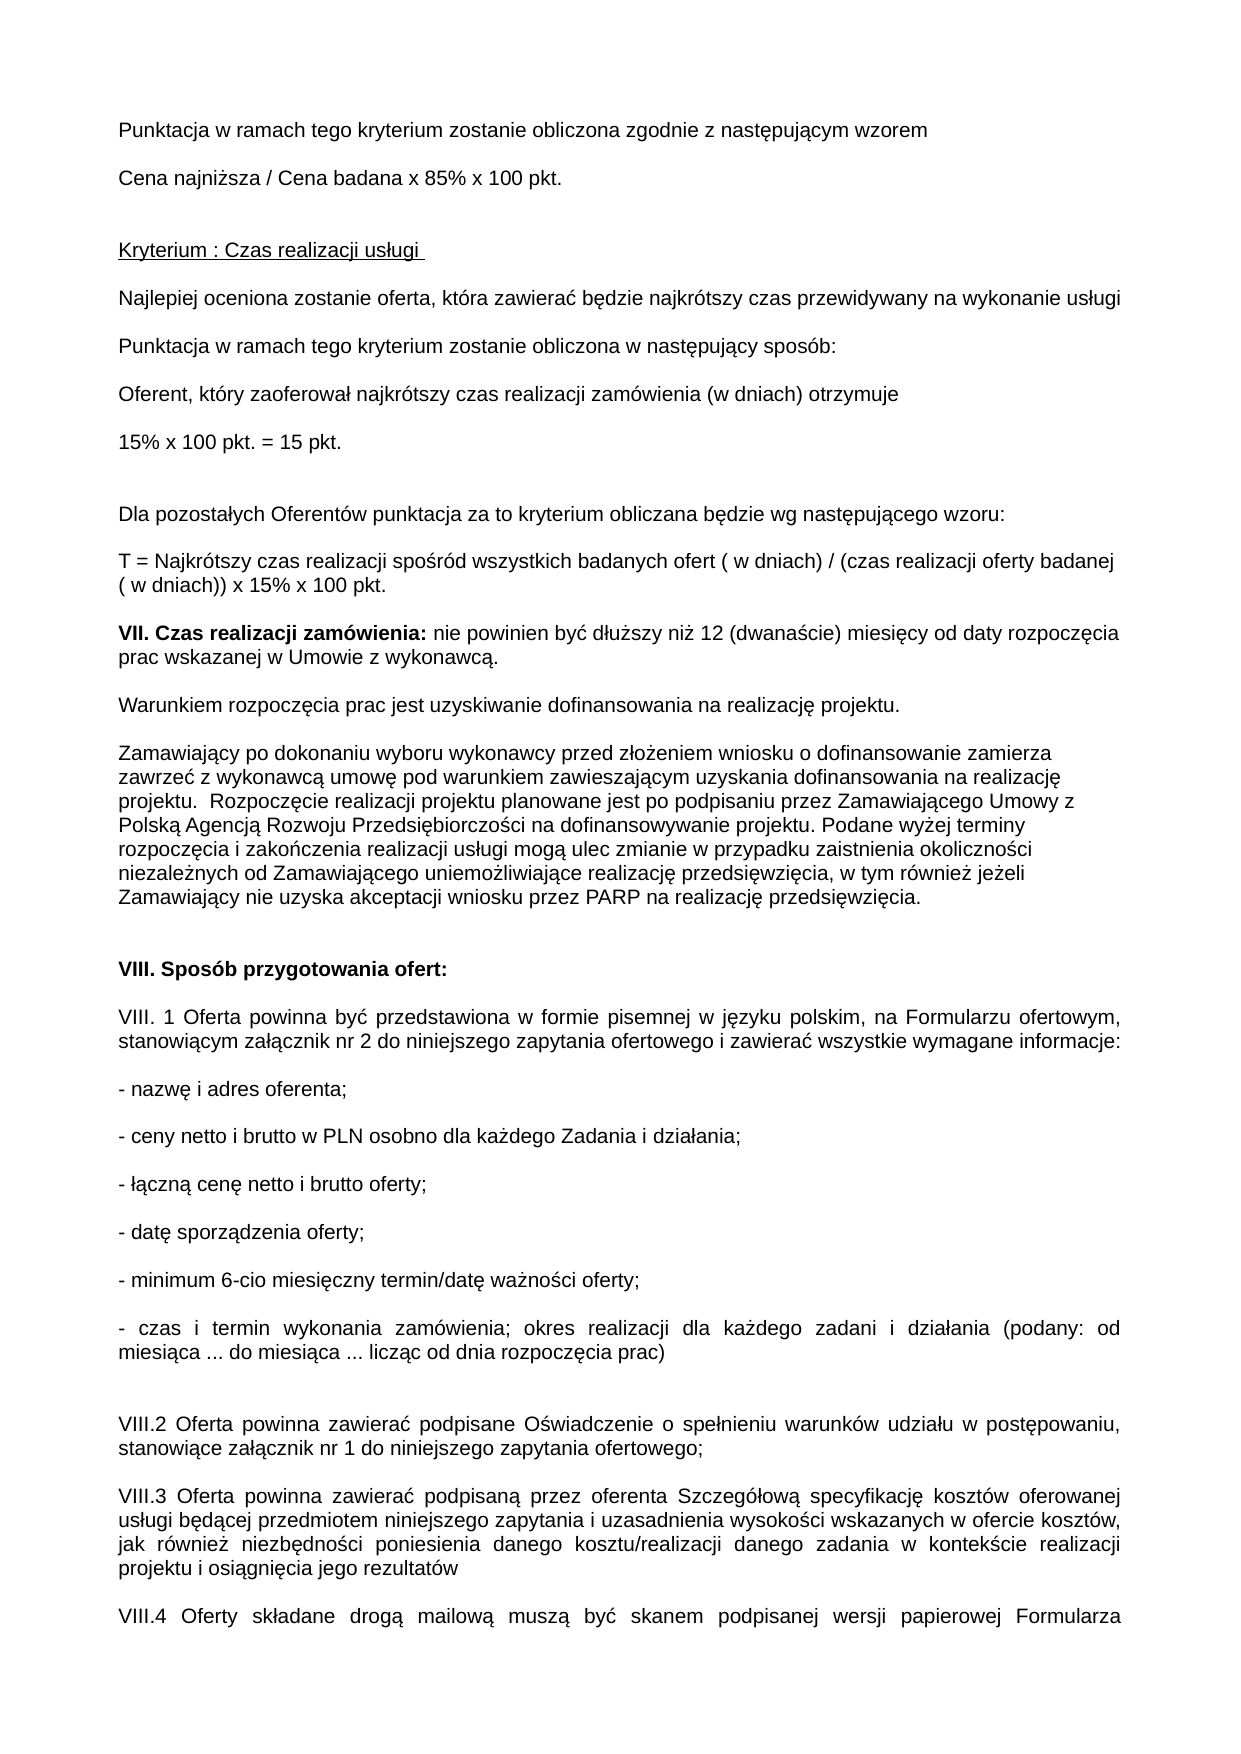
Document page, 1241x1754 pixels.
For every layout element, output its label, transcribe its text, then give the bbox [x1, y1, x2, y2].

text VIII. Sposób przygotowania ofert: [118, 957, 1122, 981]
text - ceny netto i brutto w PLN osobno dla każdego Zadania i działania; [118, 1124, 1122, 1148]
text - łączną cenę netto i brutto oferty; [118, 1172, 1122, 1196]
text Kryterium : Czas realizacji usługi [118, 238, 1122, 262]
text Najlepiej oceniona zostanie oferta, która zawierać będzie najkrótszy czas przewidywany na wykonanie usługi [118, 286, 1122, 310]
text 15% x 100 pkt. = 15 pkt. [118, 429, 1122, 453]
text Punktacja w ramach tego kryterium zostanie obliczona w następujący sposób: [118, 334, 1122, 358]
text Punktacja w ramach tego kryterium zostanie obliczona zgodnie z następującym wzorem [118, 118, 1122, 142]
text Cena najniższa / Cena badana x 85% x 100 pkt. [118, 166, 1122, 190]
text VIII.2 Oferta powinna zawierać podpisane Oświadczenie o spełnieniu warunków udziału w postępowaniu, stanowiące załącznik nr 1 do niniejszego zapytania ofertowego; [118, 1412, 1122, 1460]
text - minimum 6-cio miesięczny termin/datę ważności oferty; [118, 1268, 1122, 1292]
text Dla pozostałych Oferentów punktacja za to kryterium obliczana będzie wg następującego wzoru: [118, 501, 1122, 525]
text - czas i termin wykonania zamówienia; okres realizacji dla każdego zadani i działania (podany: od miesiąca ... do miesiąca ... licząc od dnia rozpoczęcia prac) [118, 1316, 1122, 1364]
text T = Najkrótszy czas realizacji spośród wszystkich badanych ofert ( w dniach) / (czas realizacji oferty badanej ( w dniach)) x 15% x 100 pkt. [118, 549, 1122, 597]
text VIII.4 Oferty składane drogą mailową muszą być skanem podpisanej wersji papierowej Formularza [118, 1603, 1122, 1627]
text VIII. 1 Oferta powinna być przedstawiona w formie pisemnej w języku polskim, na Formularzu ofertowym, stanowiącym załącznik nr 2 do niniejszego zapytania ofertowego i zawierać wszystkie wymagane informacje: [118, 1004, 1122, 1052]
text - nazwę i adres oferenta; [118, 1076, 1122, 1100]
text VIII.3 Oferta powinna zawierać podpisaną przez oferenta Szczegółową specyfikację kosztów oferowanej usługi będącej przedmiotem niniejszego zapytania i uzasadnienia wysokości wskazanych w ofercie kosztów, jak również niezbędności poniesienia danego kosztu/realizacji danego zadania w kontekście realizacji projektu i osiągnięcia jego rezultatów [118, 1484, 1122, 1579]
text Warunkiem rozpoczęcia prac jest uzyskiwanie dofinansowania na realizację projektu. [118, 693, 1122, 717]
text - datę sporządzenia oferty; [118, 1220, 1122, 1244]
text Oferent, który zaoferował najkrótszy czas realizacji zamówienia (w dniach) otrzymuje [118, 382, 1122, 406]
text Zamawiający po dokonaniu wyboru wykonawcy przed złożeniem wniosku o dofinansowanie zamierza zawrzeć z wykonawcą umowę pod warunkiem zawieszającym uzyskania dofinansowania na realizację projektu. Rozpoczęcie realizacji projektu planowane jest po podpisaniu przez Zamawiającego Umowy z Polską Agencją Rozwoju Przedsiębiorczości na dofinansowywanie projektu. Podane wyżej terminy rozpoczęcia i zakończenia realizacji usługi mogą ulec zmianie w przypadku zaistnienia okoliczności niezależnych od Zamawiającego uniemożliwiające realizację przedsięwzięcia, w tym również jeżeli Zamawiający nie uzyska akceptacji wniosku przez PARP na realizację przedsięwzięcia. [118, 741, 1122, 909]
text VII. Czas realizacji zamówienia: nie powinien być dłuższy niż 12 (dwanaście) miesięcy od daty rozpoczęcia prac wskazanej w Umowie z wykonawcą. [118, 621, 1122, 669]
